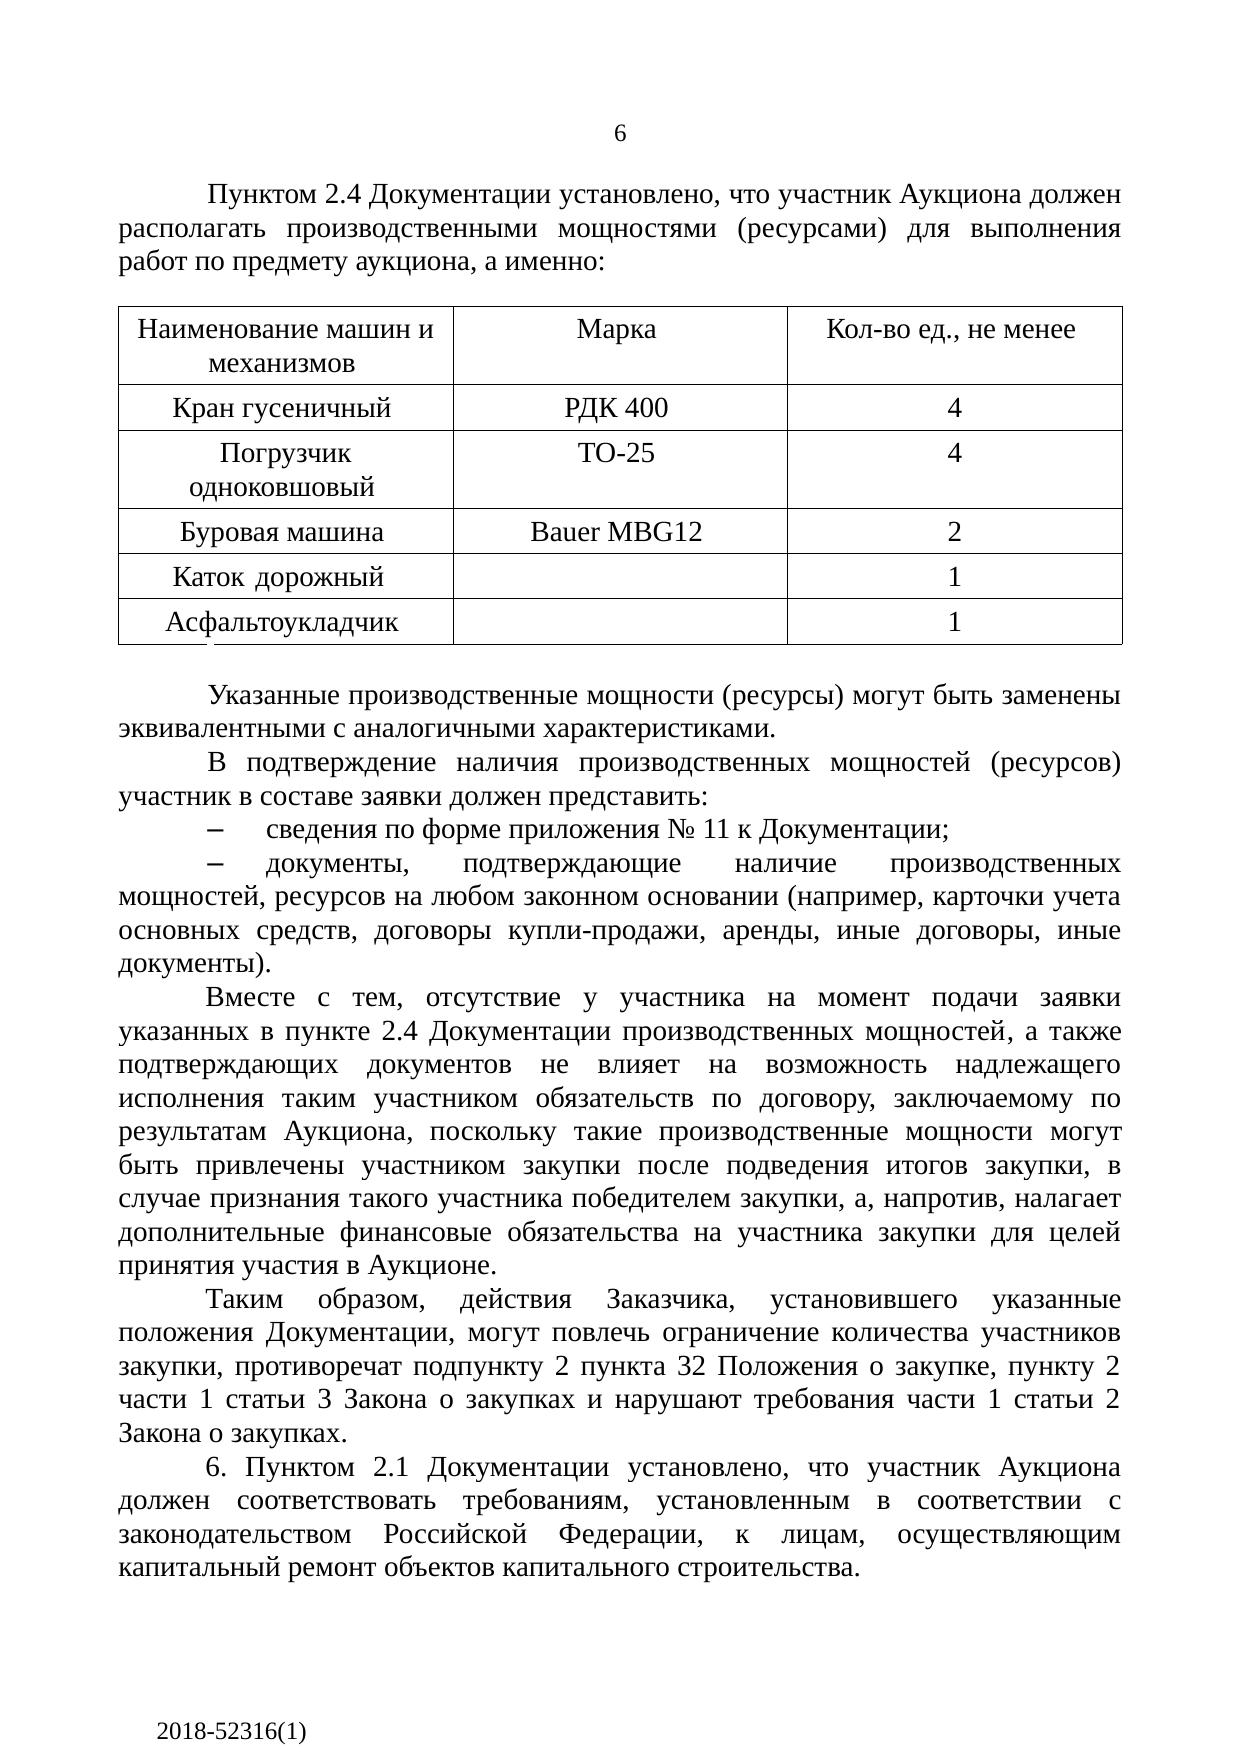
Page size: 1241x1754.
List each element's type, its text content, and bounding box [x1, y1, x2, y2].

list сведения по форме приложения № 11 к Документации; [118, 811, 1122, 845]
text Вместе с тем, отсутствие у участника на момент подачи заявки указанных в пункте 2.4 Документации производственных мощностей, а также подтверждающих документов не влияет на возможность надлежащего исполнения таким участником обязательств по договору, заключаемому по результатам Аукциона, поскольку такие производственные мощности могут быть привлечены участником закупки после подведения итогов закупки, в случае признания такого участника победителем закупки, а, напротив, налагает дополнительные финансовые обязательства на участника закупки для целей принятия участия в Аукционе. [118, 979, 1122, 1281]
text В подтверждение наличия производственных мощностей (ресурсов) участник в составе заявки должен представить: [118, 744, 1122, 811]
table_cell Каток дорожный [119, 554, 453, 598]
text Пунктом 2.4 Документации установлено, что участник Аукциона должен располагать производственными мощностями (ресурсами) для выполнения работ по предмету аукциона, а именно: [118, 176, 1122, 277]
table_header Кол-во ед., не менее [788, 307, 1122, 384]
table_cell Кран гусеничный [119, 385, 453, 429]
table_cell Bauer MBG12 [454, 509, 787, 553]
table_header Наименование машин и механизмов [119, 307, 453, 384]
table_cell Асфальтоукладчик [119, 599, 453, 643]
table_cell 1 [788, 599, 1122, 643]
list документы, подтверждающие наличие производственных мощностей, ресурсов на любом законном основании (например, карточки учета основных средств, договоры купли-продажи, аренды, иные договоры, иные документы). [118, 845, 1122, 979]
table_cell 4 [788, 431, 1122, 508]
table_cell Буровая машина [119, 509, 453, 553]
table_cell 4 [788, 385, 1122, 429]
table_cell 2 [788, 509, 1122, 553]
table_cell 1 [788, 554, 1122, 598]
table_header Марка [454, 307, 787, 384]
table_cell РДК 400 [454, 385, 787, 429]
text 6. Пунктом 2.1 Документации установлено, что участник Аукциона должен соответствовать требованиям, установленным в соответствии с законодательством Российской Федерации, к лицам, осуществляющим капитальный ремонт объектов капитального строительства. [118, 1449, 1122, 1583]
table_cell Погрузчик одноковшовый [119, 431, 453, 508]
table_cell [454, 599, 787, 643]
table_cell [454, 554, 787, 598]
text Таким образом, действия Заказчика, установившего указанные положения Документации, могут повлечь ограничение количества участников закупки, противоречат подпункту 2 пункта 32 Положения о закупке, пункту 2 части 1 статьи 3 Закона о закупках и нарушают требования части 1 статьи 2 Закона о закупках. [118, 1281, 1122, 1449]
text Указанные производственные мощности (ресурсы) могут быть заменены эквивалентными с аналогичными характеристиками. [118, 677, 1122, 744]
table_cell ТО-25 [454, 431, 787, 508]
